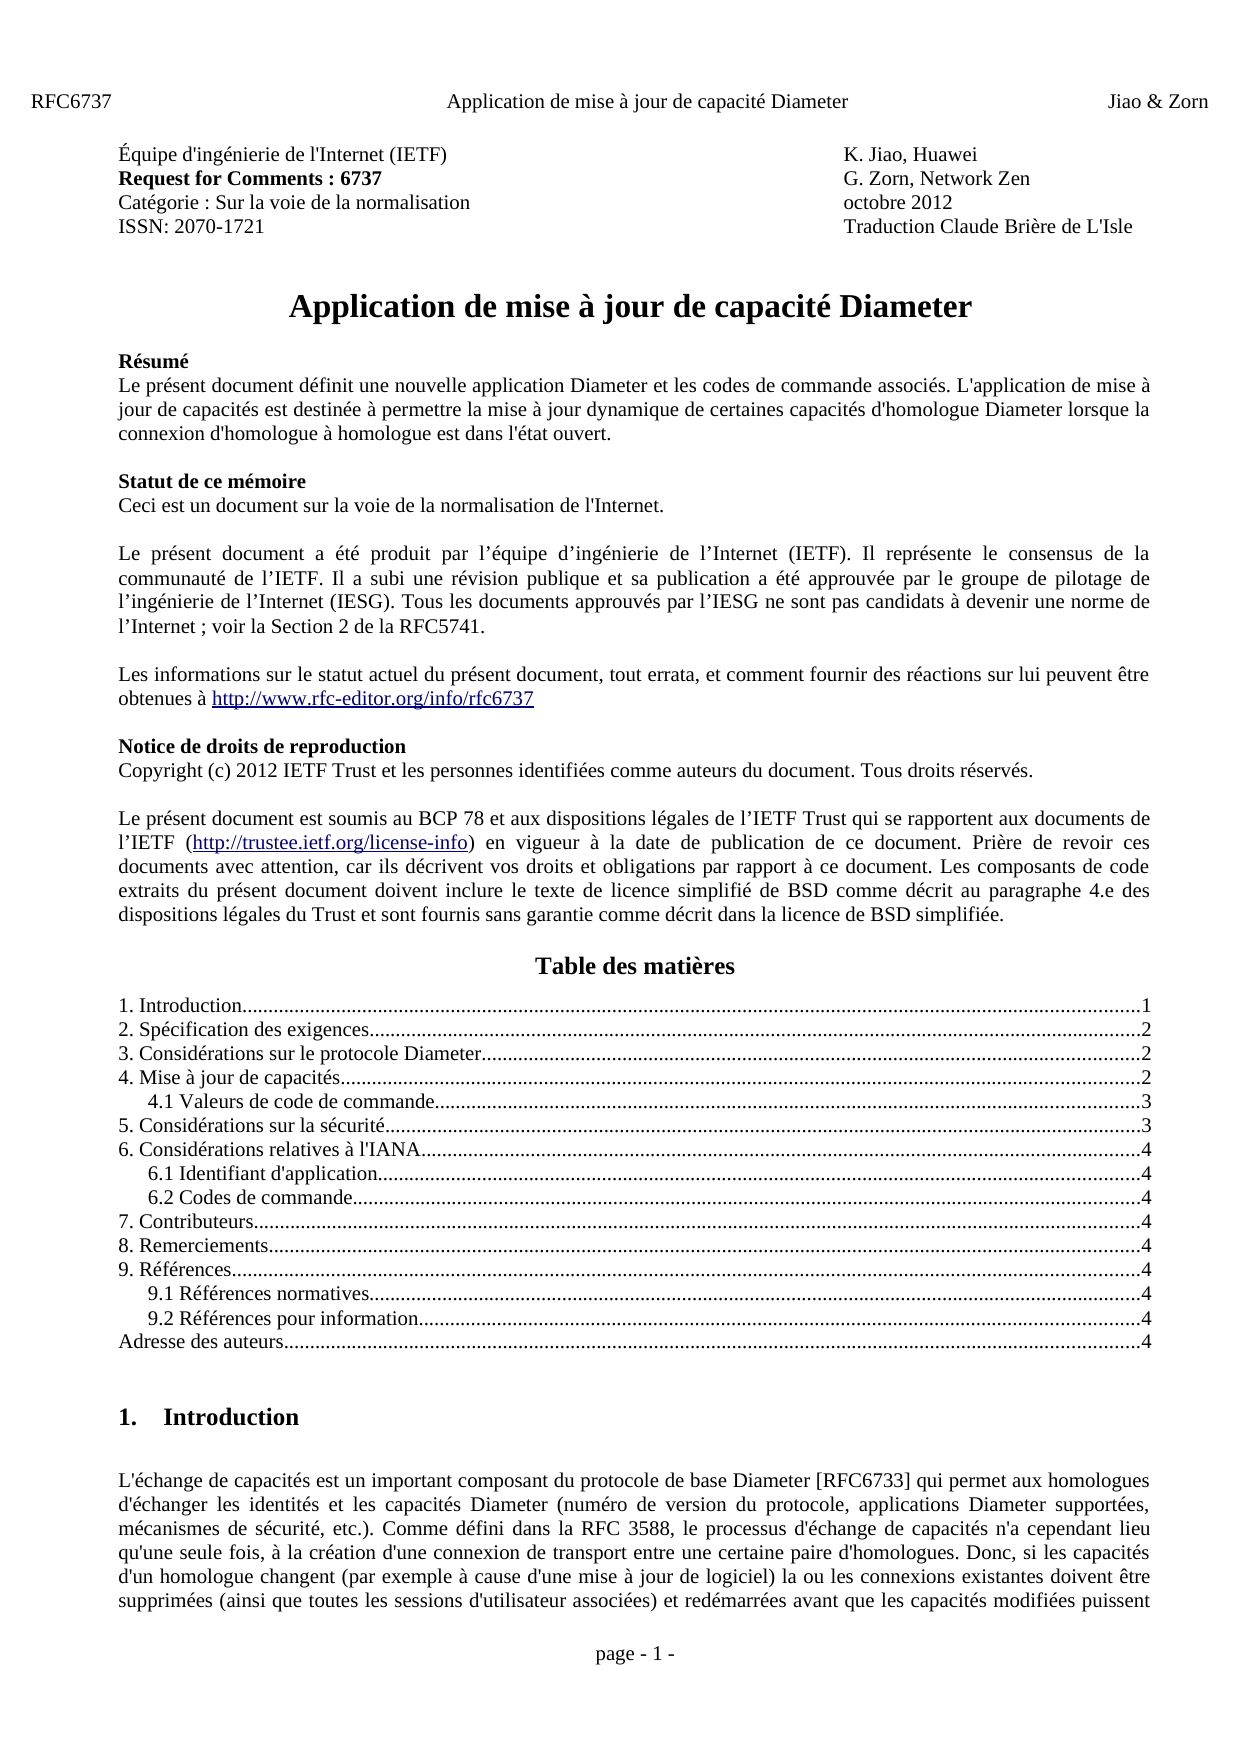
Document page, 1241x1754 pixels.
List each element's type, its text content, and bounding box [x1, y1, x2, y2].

text ISSN: 2070-1721 Traduction Claude Brière de L'Isle [118, 214, 1152, 238]
text 4. Mise à jour de capacités 2 [118, 1065, 1152, 1089]
text Les informations sur le statut actuel du présent document, tout errata, et comment fournir des réactions sur lui peuvent être obtenues à http://www.rfc-editor.org/info/rfc6737 [118, 662, 1152, 710]
text 6. Considérations relatives à l'IANA 4 [118, 1137, 1152, 1161]
text 3. Considérations sur le protocole Diameter 2 [118, 1041, 1152, 1065]
text 8. Remerciements 4 [118, 1233, 1152, 1257]
text Équipe d'ingénierie de l'Internet (IETF) K. Jiao, Huawei [118, 142, 1152, 166]
text Application de mise à jour de capacité Diameter [118, 286, 1152, 325]
text L'échange de capacités est un important composant du protocole de base Diameter [RFC6733] qui permet aux homologues d'échanger les identités et les capacités Diameter (numéro de version du protocole, applications Diameter supportées, mécanismes de sécurité, etc.). Comme défini dans la RFC 3588, le processus d'échange de capacités n'a cependant lieu qu'une seule fois, à la création d'une connexion de transport entre une certaine paire d'homologues. Donc, si les capacités d'un homologue changent (par exemple à cause d'une mise à jour de logiciel) la ou les connexions existantes doivent être supprimées (ainsi que toutes les sessions d'utilisateur associées) et redémarrées avant que les capacités modifiées puissent [118, 1467, 1152, 1612]
text 9.2 Références pour information 4 [148, 1305, 1152, 1329]
text Le présent document définit une nouvelle application Diameter et les codes de commande associés. L'application de mise à jour de capacités est destinée à permettre la mise à jour dynamique de certaines capacités d'homologue Diameter lorsque la connexion d'homologue à homologue est dans l'état ouvert. [118, 373, 1152, 445]
text Résumé [118, 349, 1152, 373]
text 5. Considérations sur la sécurité 3 [118, 1113, 1152, 1137]
text 6.2 Codes de commande 4 [148, 1185, 1152, 1209]
text Le présent document a été produit par l’équipe d’ingénierie de l’Internet (IETF). Il représente le consensus de la communauté de l’IETF. Il a subi une révision publique et sa publication a été approuvée par le groupe de pilotage de l’ingénierie de l’Internet (IESG). Tous les documents approuvés par l’IESG ne sont pas candidats à devenir une norme de l’Internet ; voir la Section 2 de la RFC5741. [118, 541, 1152, 638]
subtitle 1. Introduction [118, 1402, 1152, 1431]
text Le présent document est soumis au BCP 78 et aux dispositions légales de l’IETF Trust qui se rapportent aux documents de l’IETF (http://trustee.ietf.org/license-info) en vigueur à la date de publication de ce document. Prière de revoir ces documents avec attention, car ils décrivent vos droits et obligations par rapport à ce document. Les composants de code extraits du présent document doivent inclure le texte de licence simplifié de BSD comme décrit au paragraphe 4.e des dispositions légales du Trust et sont fournis sans garantie comme décrit dans la licence de BSD simplifiée. [118, 806, 1152, 926]
text 9. Références 4 [118, 1257, 1152, 1281]
text 7. Contributeurs 4 [118, 1209, 1152, 1233]
text Catégorie : Sur la voie de la normalisation octobre 2012 [118, 190, 1152, 214]
text Statut de ce mémoire [118, 469, 1152, 493]
text Ceci est un document sur la voie de la normalisation de l'Internet. [118, 493, 1152, 517]
subtitle Table des matières [118, 951, 1152, 980]
text 2. Spécification des exigences 2 [118, 1017, 1152, 1041]
text 1. Introduction 1 [118, 993, 1152, 1017]
text Notice de droits de reproduction [118, 734, 1152, 758]
text Copyright (c) 2012 IETF Trust et les personnes identifiées comme auteurs du document. Tous droits réservés. [118, 758, 1152, 782]
text 9.1 Références normatives 4 [148, 1281, 1152, 1305]
text Request for Comments : 6737 G. Zorn, Network Zen [118, 166, 1152, 190]
text 4.1 Valeurs de code de commande 3 [148, 1089, 1152, 1113]
text Adresse des auteurs 4 [118, 1329, 1152, 1353]
text 6.1 Identifiant d'application 4 [148, 1161, 1152, 1185]
